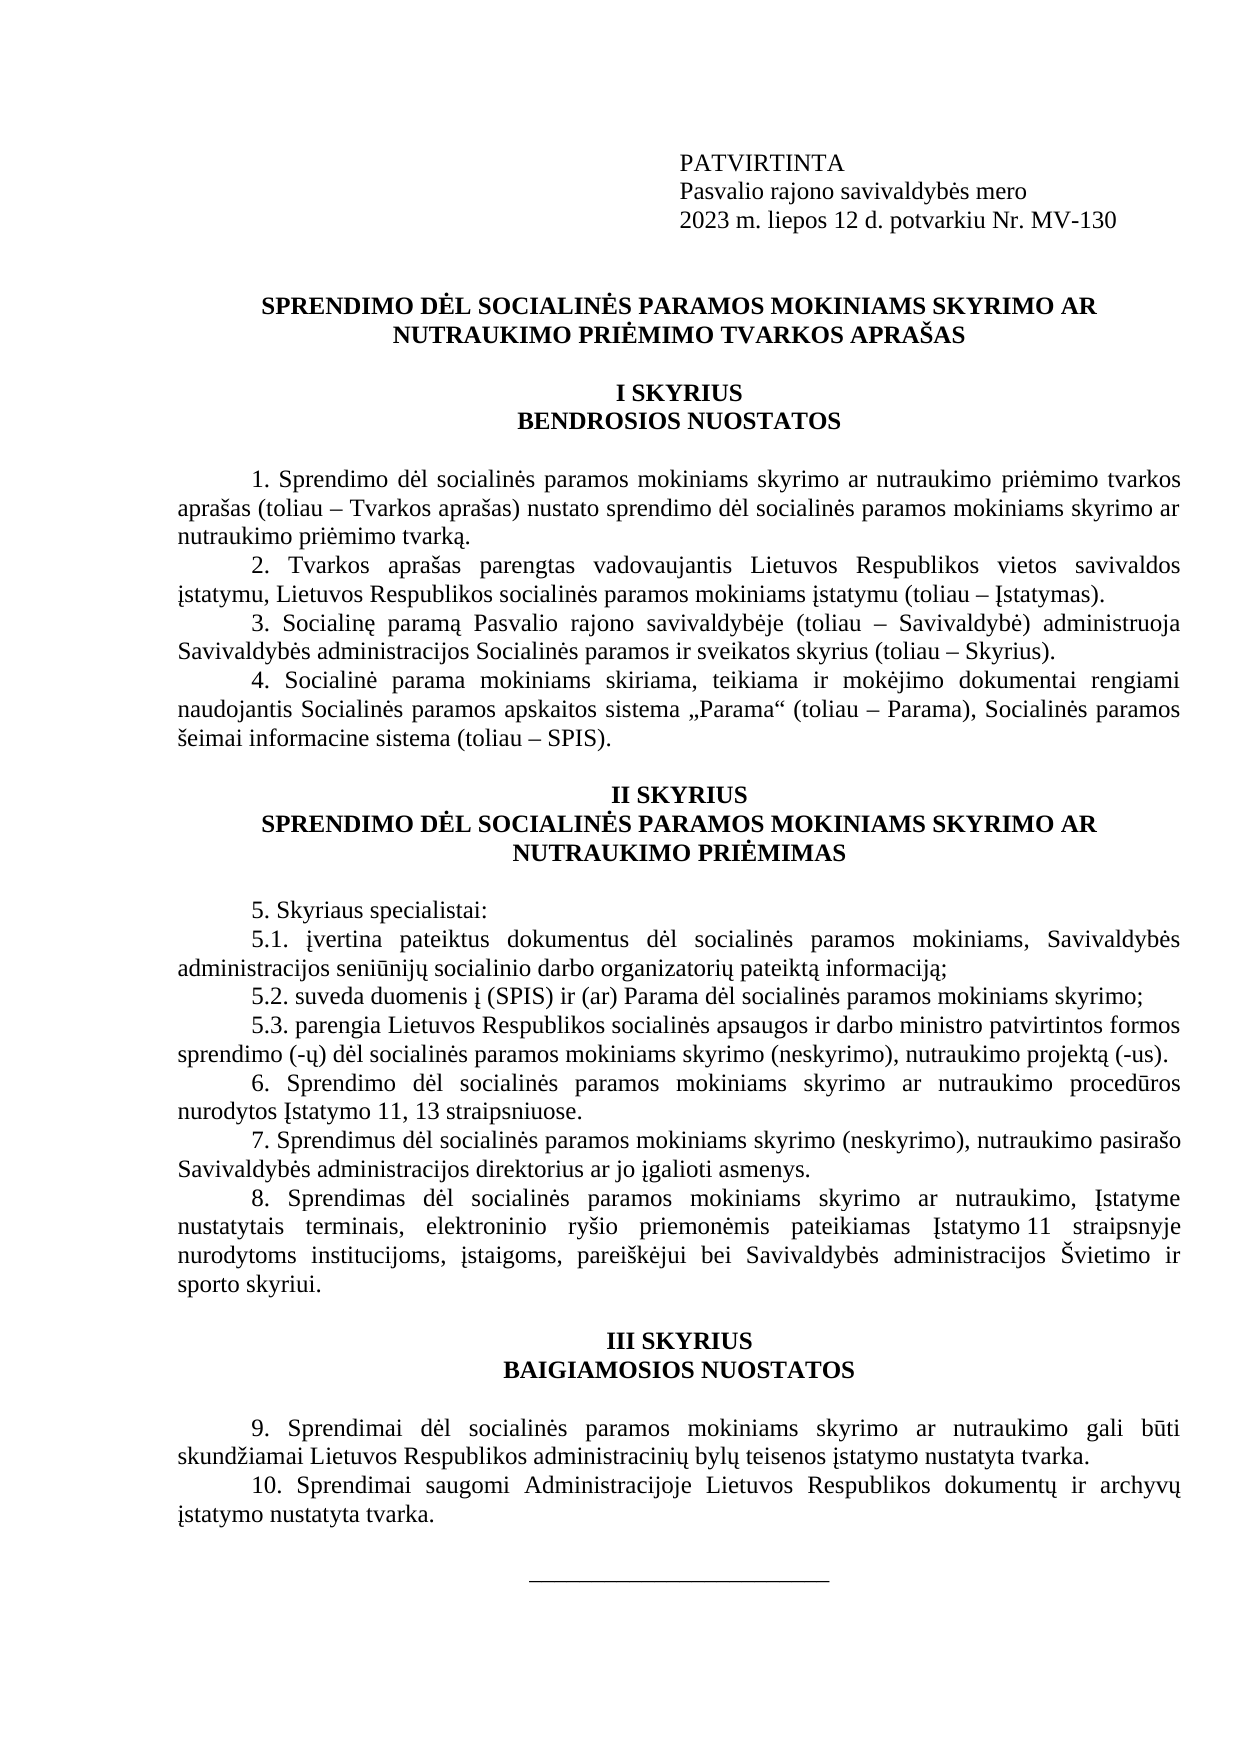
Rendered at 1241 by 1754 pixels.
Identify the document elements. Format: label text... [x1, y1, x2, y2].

text SPRENDIMO DĖL SOCIALINĖS PARAMOS MOKINIAMS SKYRIMO AR NUTRAUKIMO PRIĖMIMAS [177, 809, 1181, 866]
text PATVIRTINTA [177, 148, 1181, 176]
text 5.1. įvertina pateiktus dokumentus dėl socialinės paramos mokiniams, Savivaldybės administracijos seniūnijų socialinio darbo organizatorių pateiktą informaciją; [177, 924, 1181, 981]
text 1. Sprendimo dėl socialinės paramos mokiniams skyrimo ar nutraukimo priėmimo tvarkos aprašas (toliau – Tvarkos aprašas) nustato sprendimo dėl socialinės paramos mokiniams skyrimo ar nutraukimo priėmimo tvarką. [177, 464, 1181, 550]
text I SKYRIUS [177, 378, 1181, 406]
text 2023 m. liepos 12 d. potvarkiu Nr. MV-130 [177, 205, 1181, 234]
text 2. Tvarkos aprašas parengtas vadovaujantis Lietuvos Respublikos vietos savivaldos įstatymu, Lietuvos Respublikos socialinės paramos mokiniams įstatymu (toliau – Įstatymas). [177, 550, 1181, 608]
text 5.3. parengia Lietuvos Respublikos socialinės apsaugos ir darbo ministro patvirtintos formos sprendimo (-ų) dėl socialinės paramos mokiniams skyrimo (neskyrimo), nutraukimo projektą (-us). [177, 1010, 1181, 1068]
text 7. Sprendimus dėl socialinės paramos mokiniams skyrimo (neskyrimo), nutraukimo pasirašo Savivaldybės administracijos direktorius ar jo įgalioti asmenys. [177, 1125, 1181, 1183]
text BENDROSIOS NUOSTATOS [177, 406, 1181, 435]
text 10. Sprendimai saugomi Administracijoje Lietuvos Respublikos dokumentų ir archyvų įstatymo nustatyta tvarka. [177, 1470, 1181, 1528]
text III SKYRIUS [177, 1326, 1181, 1355]
text 3. Socialinę paramą Pasvalio rajono savivaldybėje (toliau – Savivaldybė) administruoja Savivaldybės administracijos Socialinės paramos ir sveikatos skyrius (toliau – Skyrius). [177, 608, 1181, 665]
text ________________________ [177, 1556, 1181, 1585]
text 9. Sprendimai dėl socialinės paramos mokiniams skyrimo ar nutraukimo gali būti skundžiamai Lietuvos Respublikos administracinių bylų teisenos įstatymo nustatyta tvarka. [177, 1413, 1181, 1470]
text 4. Socialinė parama mokiniams skiriama, teikiama ir mokėjimo dokumentai rengiami naudojantis Socialinės paramos apskaitos sistema „Parama“ (toliau – Parama), Socialinės paramos šeimai informacine sistema (toliau – SPIS). [177, 665, 1181, 751]
text 5. Skyriaus specialistai: [177, 895, 1181, 924]
text II SKYRIUS [177, 780, 1181, 809]
text BAIGIAMOSIOS NUOSTATOS [177, 1355, 1181, 1384]
text 5.2. suveda duomenis į (SPIS) ir (ar) Parama dėl socialinės paramos mokiniams skyrimo; [177, 981, 1181, 1010]
text SPRENDIMO DĖL SOCIALINĖS PARAMOS MOKINIAMS SKYRIMO AR NUTRAUKIMO PRIĖMIMO TVARKOS APRAŠAS [177, 291, 1181, 349]
text 6. Sprendimo dėl socialinės paramos mokiniams skyrimo ar nutraukimo procedūros nurodytos Įstatymo 11, 13 straipsniuose. [177, 1068, 1181, 1125]
text 8. Sprendimas dėl socialinės paramos mokiniams skyrimo ar nutraukimo, Įstatyme nustatytais terminais, elektroninio ryšio priemonėmis pateikiamas Įstatymo 11 straipsnyje nurodytoms institucijoms, įstaigoms, pareiškėjui bei Savivaldybės administracijos Švietimo ir sporto skyriui. [177, 1183, 1181, 1298]
text Pasvalio rajono savivaldybės mero [177, 176, 1181, 205]
